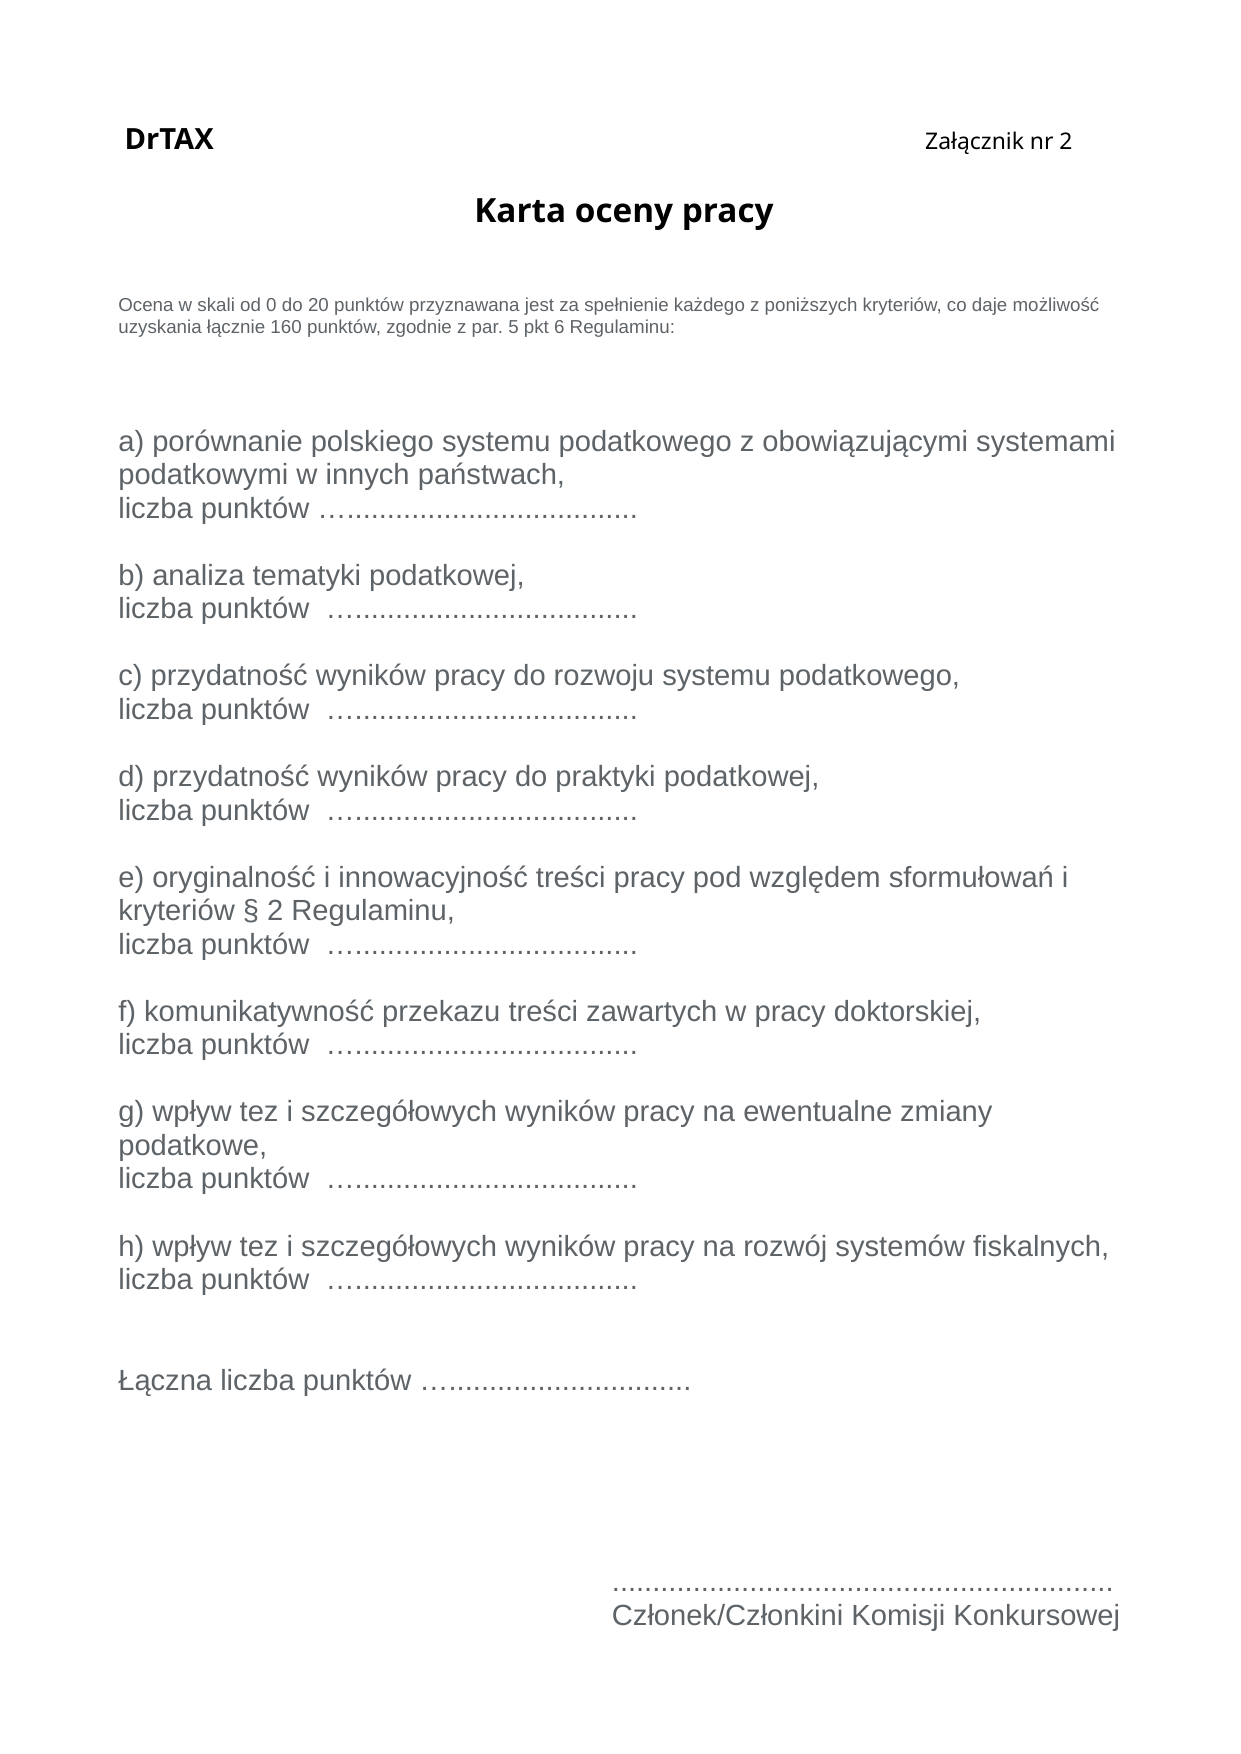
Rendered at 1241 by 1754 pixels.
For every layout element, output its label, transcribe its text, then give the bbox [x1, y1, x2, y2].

text g) wpływ tez i szczegółowych wyników pracy na ewentualne zmiany podatkowe, [118, 1094, 1122, 1162]
text b) analiza tematyki podatkowej, [118, 558, 1122, 591]
text d) przydatność wyników pracy do praktyki podatkowej, [118, 759, 1122, 793]
text Ocena w skali od 0 do 20 punktów przyznawana jest za spełnienie każdego z poniższych kryteriów, co daje możliwość uzyskania łącznie 160 punktów, zgodnie z par. 5 pkt 6 Regulaminu: [118, 294, 1122, 337]
text liczba punktów …................................... [118, 927, 1122, 960]
text c) przydatność wyników pracy do rozwoju systemu podatkowego, [118, 658, 1122, 692]
text Członek/Członkini Komisji Konkursowej [118, 1598, 1122, 1631]
text Łączna liczba punktów ….............................. [118, 1363, 1122, 1396]
text liczba punktów …................................... [118, 591, 1122, 625]
text liczba punktów …................................... [118, 1027, 1122, 1061]
text liczba punktów ….................................... [118, 491, 1122, 524]
text f) komunikatywność przekazu treści zawartych w pracy doktorskiej, [118, 994, 1122, 1027]
text Karta oceny pracy [118, 187, 1122, 232]
text liczba punktów …................................... [118, 1162, 1122, 1195]
text e) oryginalność i innowacyjność treści pracy pod względem sformułowań i kryteriów § 2 Regulaminu, [118, 860, 1122, 927]
text liczba punktów …................................... [118, 692, 1122, 726]
text a) porównanie polskiego systemu podatkowego z obowiązującymi systemami podatkowymi w innych państwach, [118, 424, 1122, 491]
text liczba punktów …................................... [118, 793, 1122, 826]
text h) wpływ tez i szczegółowych wyników pracy na rozwój systemów fiskalnych, [118, 1229, 1122, 1262]
text .............................................................. [118, 1564, 1122, 1598]
text liczba punktów …................................... [118, 1262, 1122, 1296]
text DrTAX Załącznik nr 2 [118, 118, 1122, 158]
